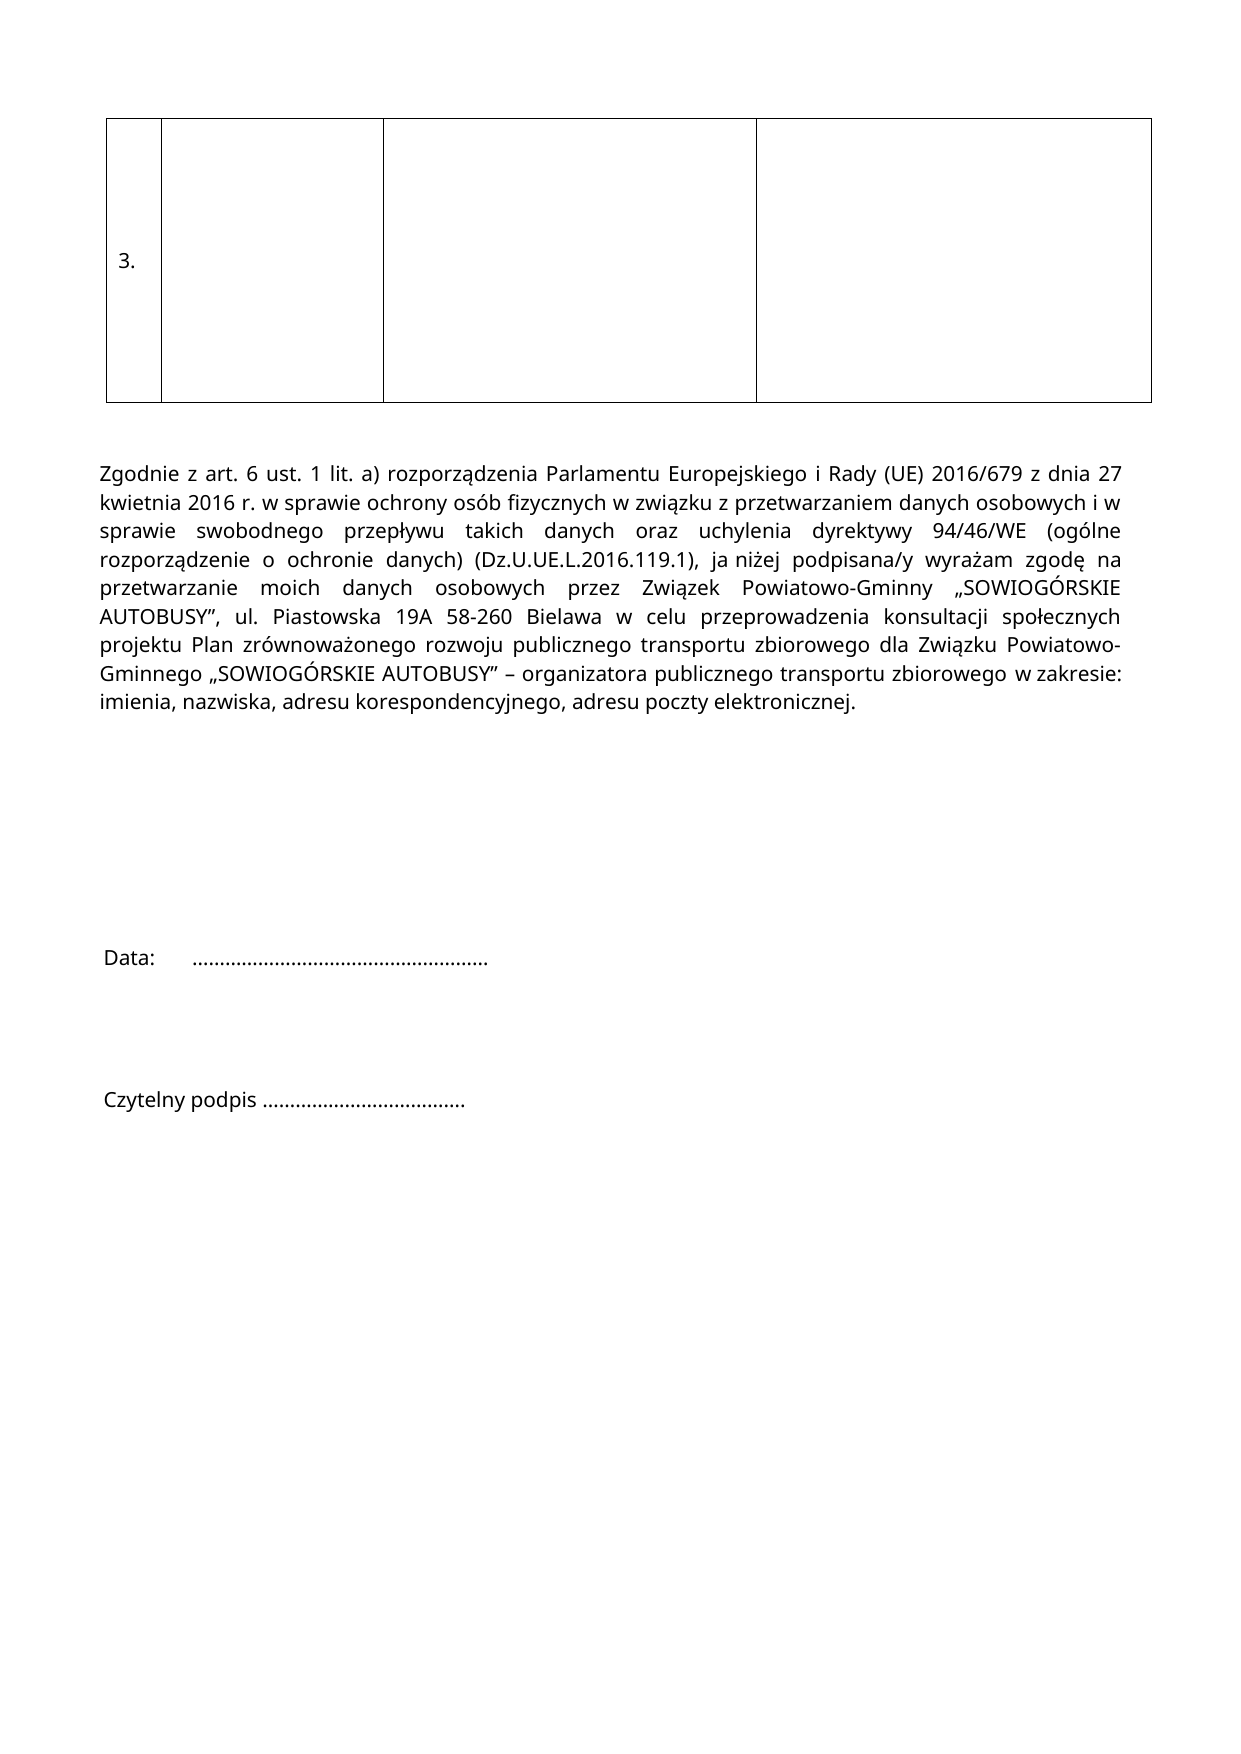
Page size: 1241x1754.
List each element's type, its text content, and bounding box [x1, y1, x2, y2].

text Data: ……………………………………………… [103, 943, 1122, 971]
table_cell 3. [107, 119, 161, 402]
table_cell [757, 119, 1151, 402]
table_cell [162, 119, 383, 402]
text Czytelny podpis ………………………………. [103, 1085, 1122, 1114]
table_cell [384, 119, 756, 402]
text Zgodnie z art. 6 ust. 1 lit. a) rozporządzenia Parlamentu Europejskiego i Rady (UE) 2016/679 z dnia 27 kwietnia 2016 r. w sprawie ochrony osób fizycznych w związku z przetwarzaniem danych osobowych i w sprawie swobodnego przepływu takich danych oraz uchylenia dyrektywy 94/46/WE (ogólne rozporządzenie o ochronie danych) (Dz.U.UE.L.2016.119.1), ja niżej podpisana/y wyrażam zgodę na przetwarzanie moich danych osobowych przez Związek Powiatowo-Gminny „SOWIOGÓRSKIE AUTOBUSY”, ul. Piastowska 19A 58-260 Bielawa w celu przeprowadzenia konsultacji społecznych projektu Plan zrównoważonego rozwoju publicznego transportu zbiorowego dla Związku Powiatowo-Gminnego „SOWIOGÓRSKIE AUTOBUSY” – organizatora publicznego transportu zbiorowego w zakresie: imienia, nazwiska, adresu korespondencyjnego, adresu poczty elektronicznej. [99, 459, 1122, 716]
